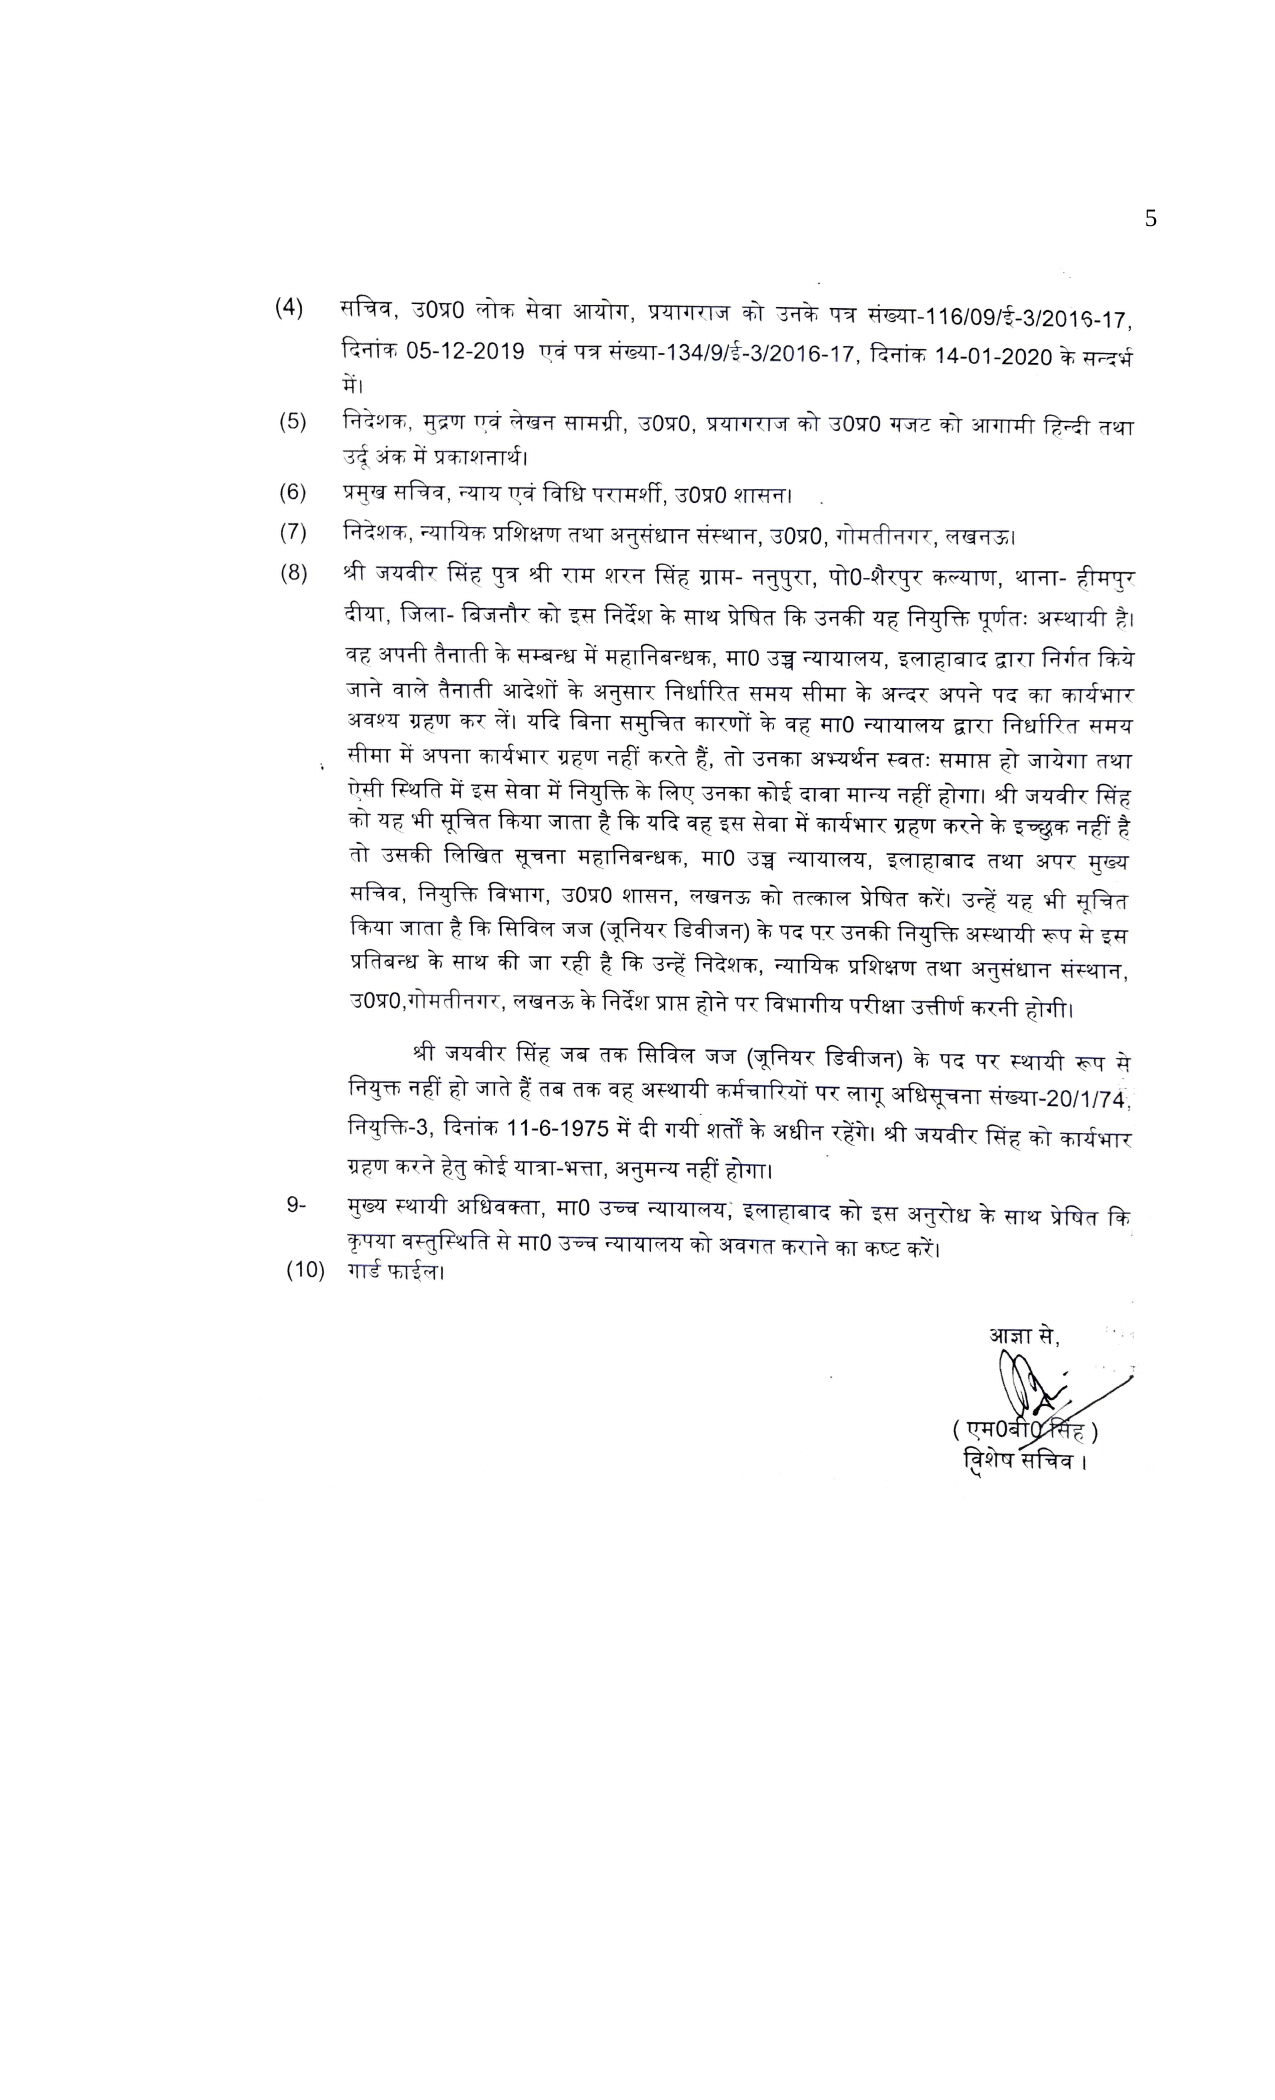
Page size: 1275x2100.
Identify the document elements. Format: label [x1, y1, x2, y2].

picture [236, 261, 1157, 1502]
